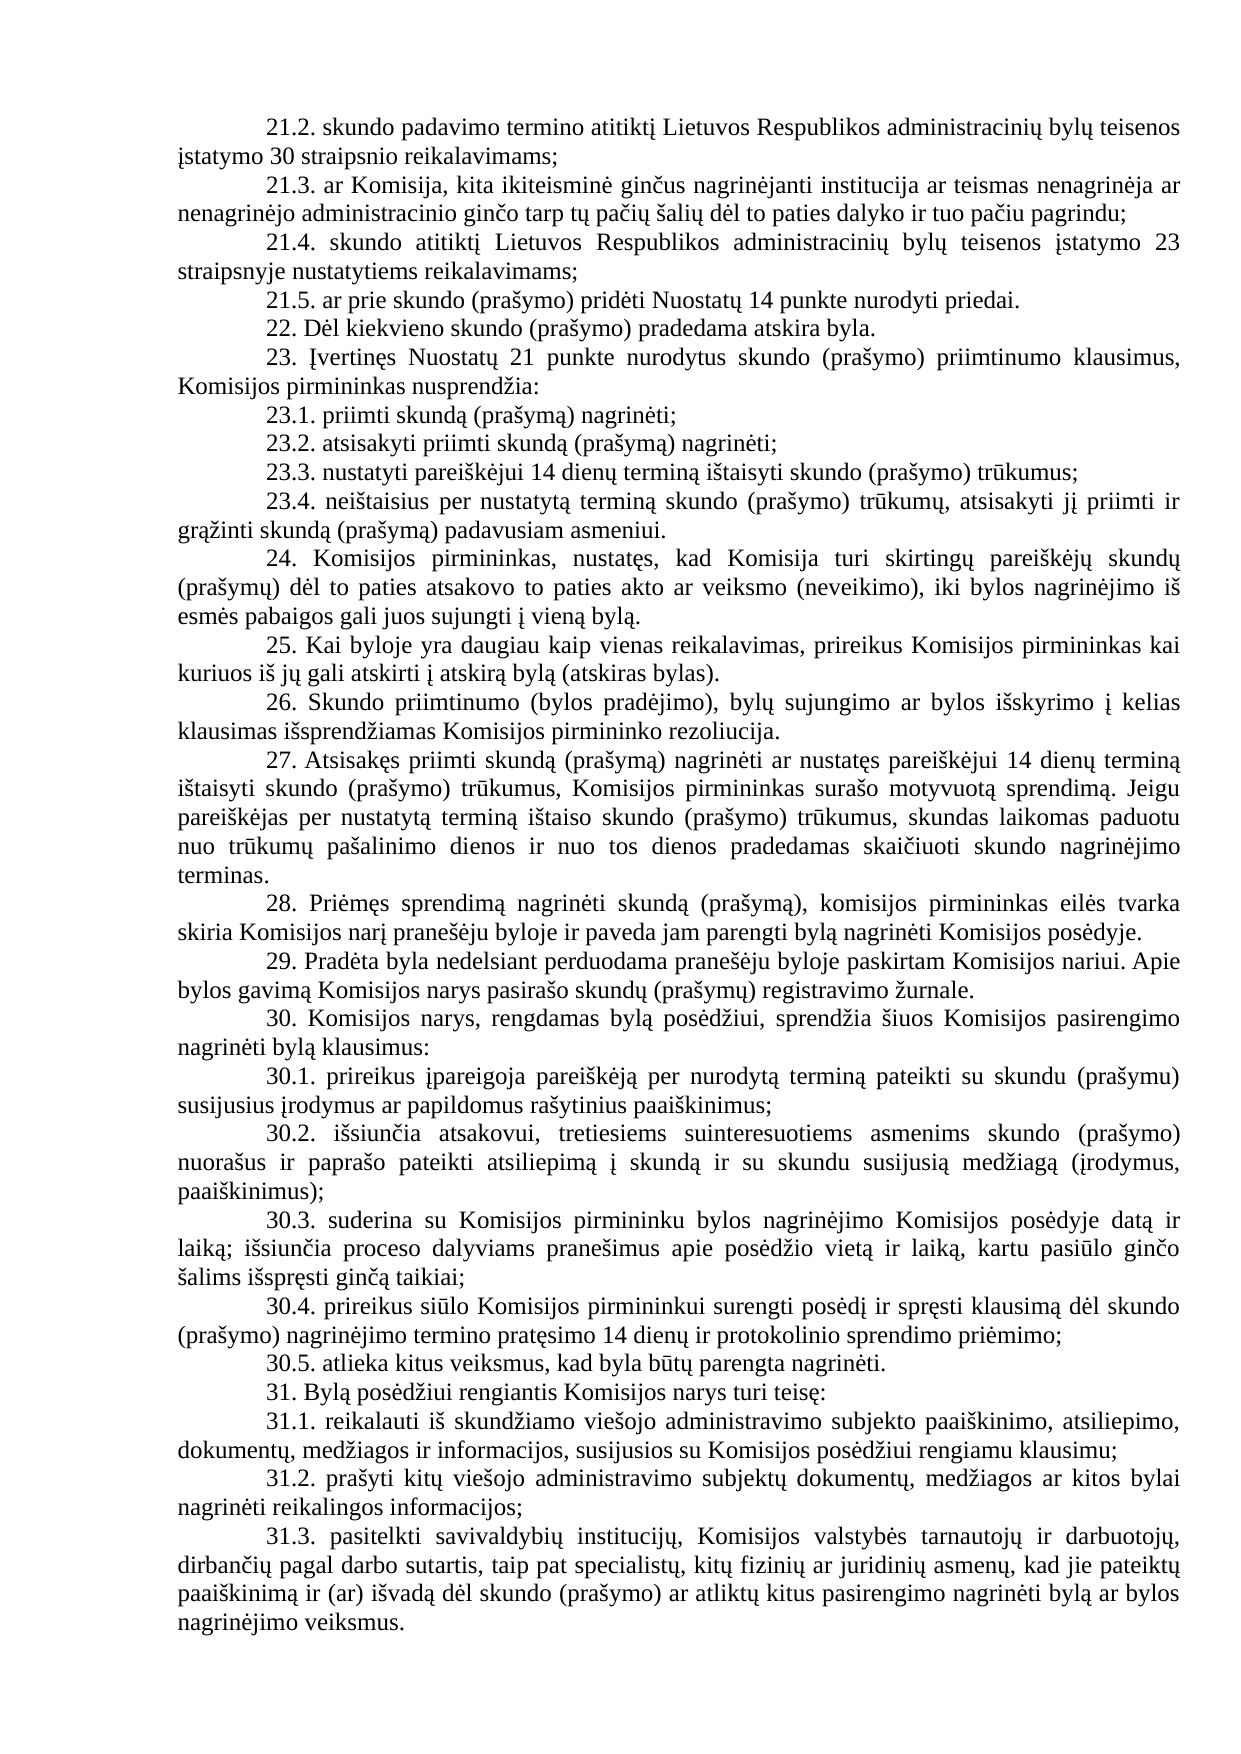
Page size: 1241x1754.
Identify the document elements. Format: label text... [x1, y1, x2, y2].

text 30.3. suderina su Komisijos pirmininku bylos nagrinėjimo Komisijos posėdyje datą ir laiką; išsiunčia proceso dalyviams pranešimus apie posėdžio vietą ir laiką, kartu pasiūlo ginčo šalims išspręsti ginčą taikiai; [177, 1205, 1181, 1291]
text 30. Komisijos narys, rengdamas bylą posėdžiui, sprendžia šiuos Komisijos pasirengimo nagrinėti bylą klausimus: [177, 1003, 1181, 1061]
text 25. Kai byloje yra daugiau kaip vienas reikalavimas, prireikus Komisijos pirmininkas kai kuriuos iš jų gali atskirti į atskirą bylą (atskiras bylas). [177, 630, 1181, 687]
text 21.4. skundo atitiktį Lietuvos Respublikos administracinių bylų teisenos įstatymo 23 straipsnyje nustatytiems reikalavimams; [177, 227, 1181, 285]
text 30.4. prireikus siūlo Komisijos pirmininkui surengti posėdį ir spręsti klausimą dėl skundo (prašymo) nagrinėjimo termino pratęsimo 14 dienų ir protokolinio sprendimo priėmimo; [177, 1291, 1181, 1348]
text 22. Dėl kiekvieno skundo (prašymo) pradedama atskira byla. [177, 313, 1181, 342]
text 23.1. priimti skundą (prašymą) nagrinėti; [177, 400, 1181, 428]
text 21.5. ar prie skundo (prašymo) pridėti Nuostatų 14 punkte nurodyti priedai. [177, 285, 1181, 313]
text 30.5. atlieka kitus veiksmus, kad byla būtų parengta nagrinėti. [177, 1348, 1181, 1377]
text 24. Komisijos pirmininkas, nustatęs, kad Komisija turi skirtingų pareiškėjų skundų (prašymų) dėl to paties atsakovo to paties akto ar veiksmo (neveikimo), iki bylos nagrinėjimo iš esmės pabaigos gali juos sujungti į vieną bylą. [177, 543, 1181, 630]
text 30.1. prireikus įpareigoja pareiškėją per nurodytą terminą pateikti su skundu (prašymu) susijusius įrodymus ar papildomus rašytinius paaiškinimus; [177, 1061, 1181, 1118]
text 31.3. pasitelkti savivaldybių institucijų, Komisijos valstybės tarnautojų ir darbuotojų, dirbančių pagal darbo sutartis, taip pat specialistų, kitų fizinių ar juridinių asmenų, kad jie pateiktų paaiškinimą ir (ar) išvadą dėl skundo (prašymo) ar atliktų kitus pasirengimo nagrinėti bylą ar bylos nagrinėjimo veiksmus. [177, 1521, 1181, 1636]
text 21.2. skundo padavimo termino atitiktį Lietuvos Respublikos administracinių bylų teisenos įstatymo 30 straipsnio reikalavimams; [177, 112, 1181, 170]
text 23.2. atsisakyti priimti skundą (prašymą) nagrinėti; [177, 428, 1181, 457]
text 27. Atsisakęs priimti skundą (prašymą) nagrinėti ar nustatęs pareiškėjui 14 dienų terminą ištaisyti skundo (prašymo) trūkumus, Komisijos pirmininkas surašo motyvuotą sprendimą. Jeigu pareiškėjas per nustatytą terminą ištaiso skundo (prašymo) trūkumus, skundas laikomas paduotu nuo trūkumų pašalinimo dienos ir nuo tos dienos pradedamas skaičiuoti skundo nagrinėjimo terminas. [177, 745, 1181, 888]
text 26. Skundo priimtinumo (bylos pradėjimo), bylų sujungimo ar bylos išskyrimo į kelias klausimas išsprendžiamas Komisijos pirmininko rezoliucija. [177, 687, 1181, 745]
text 30.2. išsiunčia atsakovui, tretiesiems suinteresuotiems asmenims skundo (prašymo) nuorašus ir paprašo pateikti atsiliepimą į skundą ir su skundu susijusią medžiagą (įrodymus, paaiškinimus); [177, 1118, 1181, 1205]
text 21.3. ar Komisija, kita ikiteisminė ginčus nagrinėjanti institucija ar teismas nenagrinėja ar nenagrinėjo administracinio ginčo tarp tų pačių šalių dėl to paties dalyko ir tuo pačiu pagrindu; [177, 170, 1181, 227]
text 31. Bylą posėdžiui rengiantis Komisijos narys turi teisę: [177, 1377, 1181, 1406]
text 28. Priėmęs sprendimą nagrinėti skundą (prašymą), komisijos pirmininkas eilės tvarka skiria Komisijos narį pranešėju byloje ir paveda jam parengti bylą nagrinėti Komisijos posėdyje. [177, 888, 1181, 946]
text 23. Įvertinęs Nuostatų 21 punkte nurodytus skundo (prašymo) priimtinumo klausimus, Komisijos pirmininkas nusprendžia: [177, 342, 1181, 400]
text 23.3. nustatyti pareiškėjui 14 dienų terminą ištaisyti skundo (prašymo) trūkumus; [177, 457, 1181, 486]
text 23.4. neištaisius per nustatytą terminą skundo (prašymo) trūkumų, atsisakyti jį priimti ir grąžinti skundą (prašymą) padavusiam asmeniui. [177, 486, 1181, 543]
text 31.2. prašyti kitų viešojo administravimo subjektų dokumentų, medžiagos ar kitos bylai nagrinėti reikalingos informacijos; [177, 1463, 1181, 1521]
text 31.1. reikalauti iš skundžiamo viešojo administravimo subjekto paaiškinimo, atsiliepimo, dokumentų, medžiagos ir informacijos, susijusios su Komisijos posėdžiui rengiamu klausimu; [177, 1406, 1181, 1463]
text 29. Pradėta byla nedelsiant perduodama pranešėju byloje paskirtam Komisijos nariui. Apie bylos gavimą Komisijos narys pasirašo skundų (prašymų) registravimo žurnale. [177, 946, 1181, 1003]
